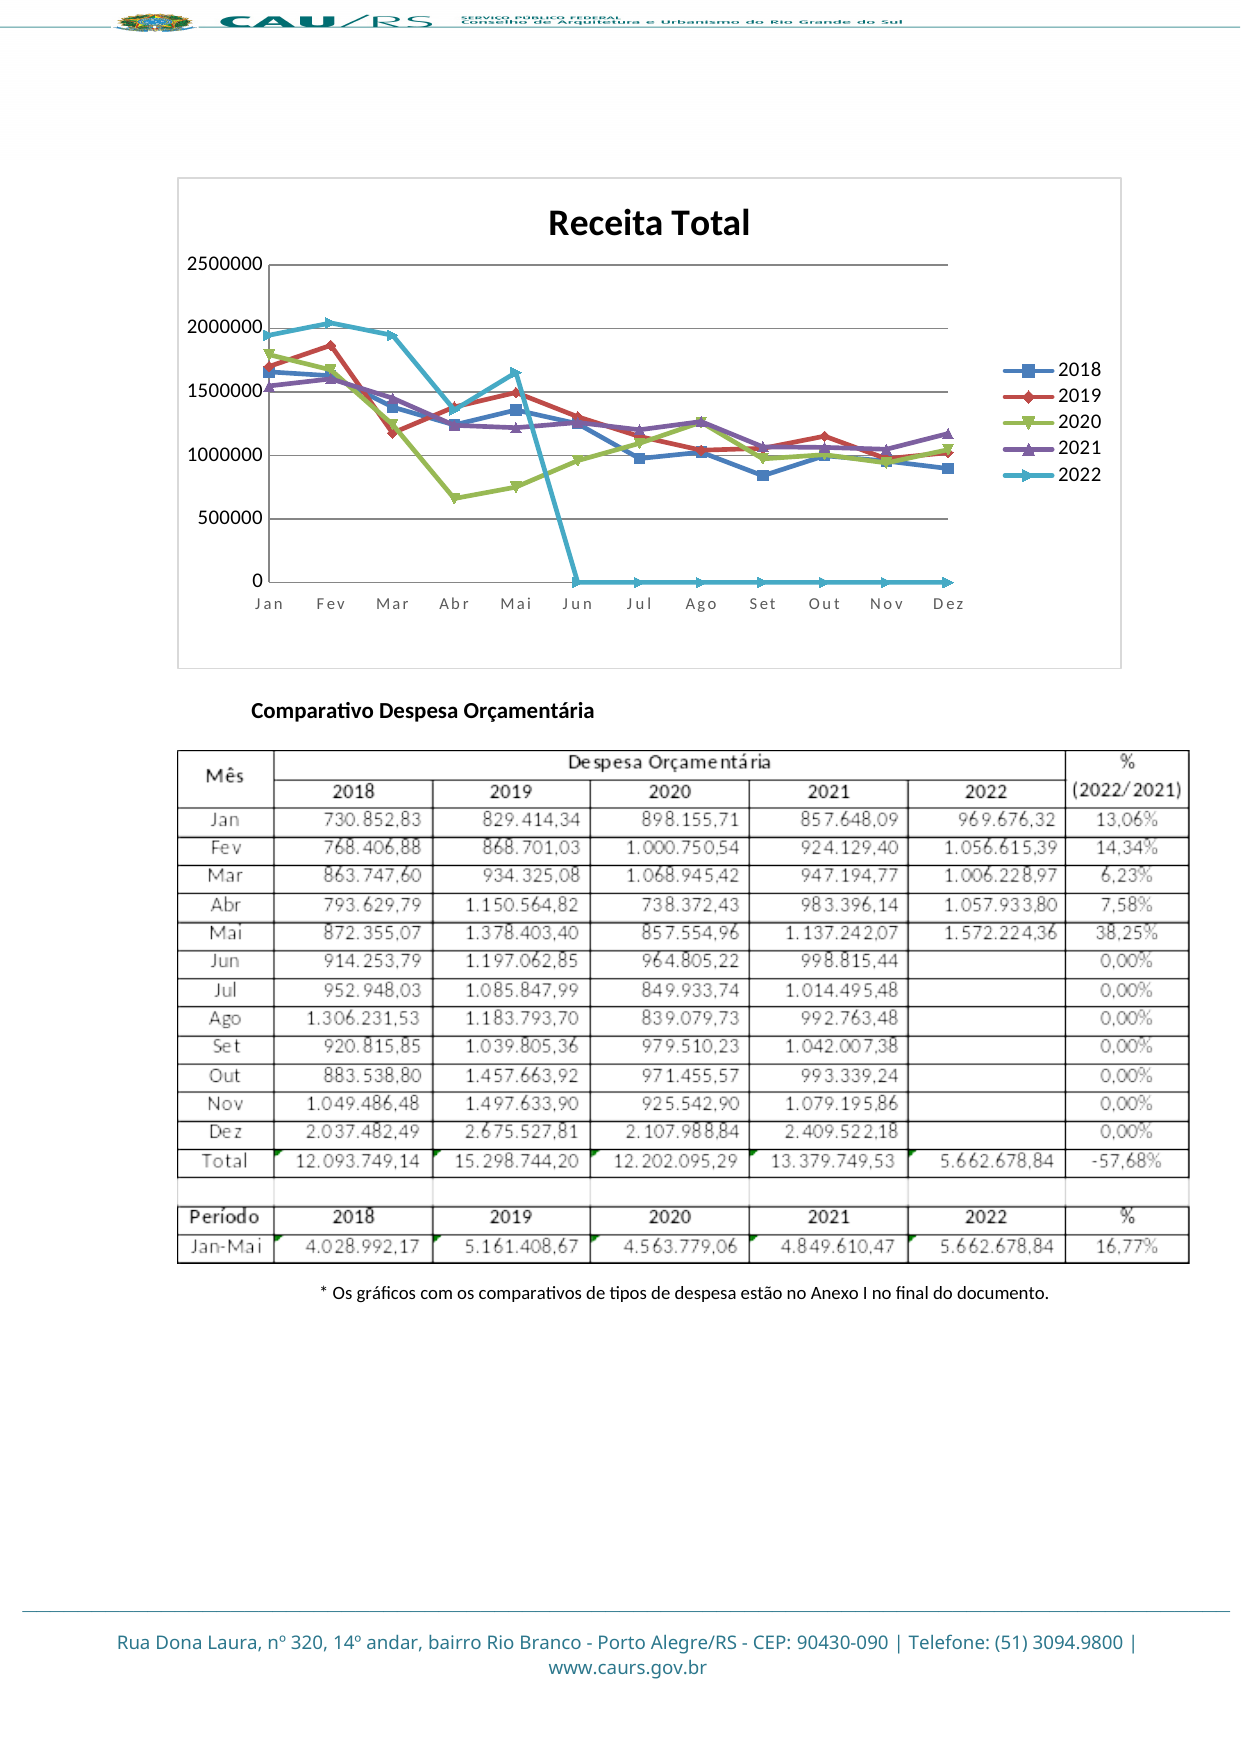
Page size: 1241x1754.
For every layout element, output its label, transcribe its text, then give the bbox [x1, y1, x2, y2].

text [179, 1237, 272, 1261]
text [751, 1151, 905, 1176]
text [593, 1095, 747, 1118]
text [910, 1123, 1064, 1148]
text [910, 1237, 1064, 1261]
text [910, 839, 1064, 863]
text [276, 1151, 430, 1176]
text [276, 1123, 430, 1148]
text [179, 810, 272, 834]
text [910, 1038, 1064, 1062]
text [435, 867, 588, 892]
text [910, 782, 1064, 806]
text * Os gráficos com os comparativos de tipos de despesa estão no Anexo I no final do documento. [177, 1264, 1122, 1305]
text [276, 1066, 430, 1090]
text [435, 925, 588, 948]
text [435, 1066, 588, 1090]
text [179, 1038, 272, 1062]
text [751, 1095, 905, 1118]
text Comparativo Despesa Orçamentária [177, 696, 1122, 724]
text [751, 1209, 905, 1233]
text [179, 895, 272, 920]
text [751, 867, 905, 892]
text [593, 980, 747, 1005]
text [910, 1209, 1064, 1233]
text [751, 782, 905, 806]
text [435, 953, 588, 977]
text [910, 895, 1064, 920]
text [751, 953, 905, 977]
text [593, 953, 747, 977]
text [179, 953, 272, 977]
text [179, 867, 272, 892]
text [910, 867, 1064, 892]
text [276, 1038, 430, 1062]
text [751, 1237, 905, 1261]
text [435, 839, 588, 863]
text [751, 1179, 905, 1204]
text [593, 1151, 747, 1176]
text [435, 980, 588, 1005]
text [276, 1209, 430, 1233]
text [910, 925, 1064, 948]
text [179, 1010, 272, 1033]
text [179, 1123, 272, 1148]
text [751, 1038, 905, 1062]
text [593, 925, 747, 948]
text [276, 1010, 430, 1033]
text [751, 895, 905, 920]
text [435, 810, 588, 834]
text [179, 839, 272, 863]
text [593, 839, 747, 863]
text [751, 810, 905, 834]
text [276, 810, 430, 834]
text [276, 839, 430, 863]
text [435, 1038, 588, 1062]
text [751, 1123, 905, 1148]
text [435, 895, 588, 920]
text [910, 953, 1064, 977]
text [593, 1038, 747, 1062]
text [276, 867, 430, 892]
text [593, 1237, 747, 1261]
text [435, 1095, 588, 1118]
text [179, 925, 272, 948]
text [435, 1237, 588, 1261]
text [435, 1209, 588, 1233]
text [910, 1010, 1064, 1033]
text [179, 1209, 272, 1233]
text [435, 1010, 588, 1033]
text [593, 782, 747, 806]
text [910, 1151, 1064, 1176]
text [276, 752, 1064, 778]
text [593, 1209, 747, 1233]
text [276, 1237, 430, 1261]
text [593, 1179, 747, 1204]
text [910, 1179, 1064, 1204]
text [276, 895, 430, 920]
text [435, 1123, 588, 1148]
text [910, 810, 1064, 834]
text [910, 1095, 1064, 1118]
text [179, 1066, 272, 1090]
text [276, 953, 430, 977]
text [593, 867, 747, 892]
text [751, 925, 905, 948]
text [751, 839, 905, 863]
text [593, 1010, 747, 1033]
text [751, 1066, 905, 1090]
text [179, 752, 272, 806]
text [751, 980, 905, 1005]
text [276, 782, 430, 806]
text [179, 1151, 272, 1176]
text [179, 1095, 272, 1118]
text [435, 1151, 588, 1176]
text [593, 1123, 747, 1148]
text [593, 1066, 747, 1090]
text [910, 1066, 1064, 1090]
text [435, 1179, 588, 1204]
text [910, 980, 1064, 1005]
text [276, 1179, 430, 1204]
text [179, 1179, 272, 1204]
text [593, 810, 747, 834]
text [179, 980, 272, 1005]
text [593, 895, 747, 920]
text [435, 782, 588, 806]
text [276, 1095, 430, 1118]
text [751, 1010, 905, 1033]
text [1067, 752, 1122, 806]
text [276, 980, 430, 1005]
text [276, 925, 430, 948]
